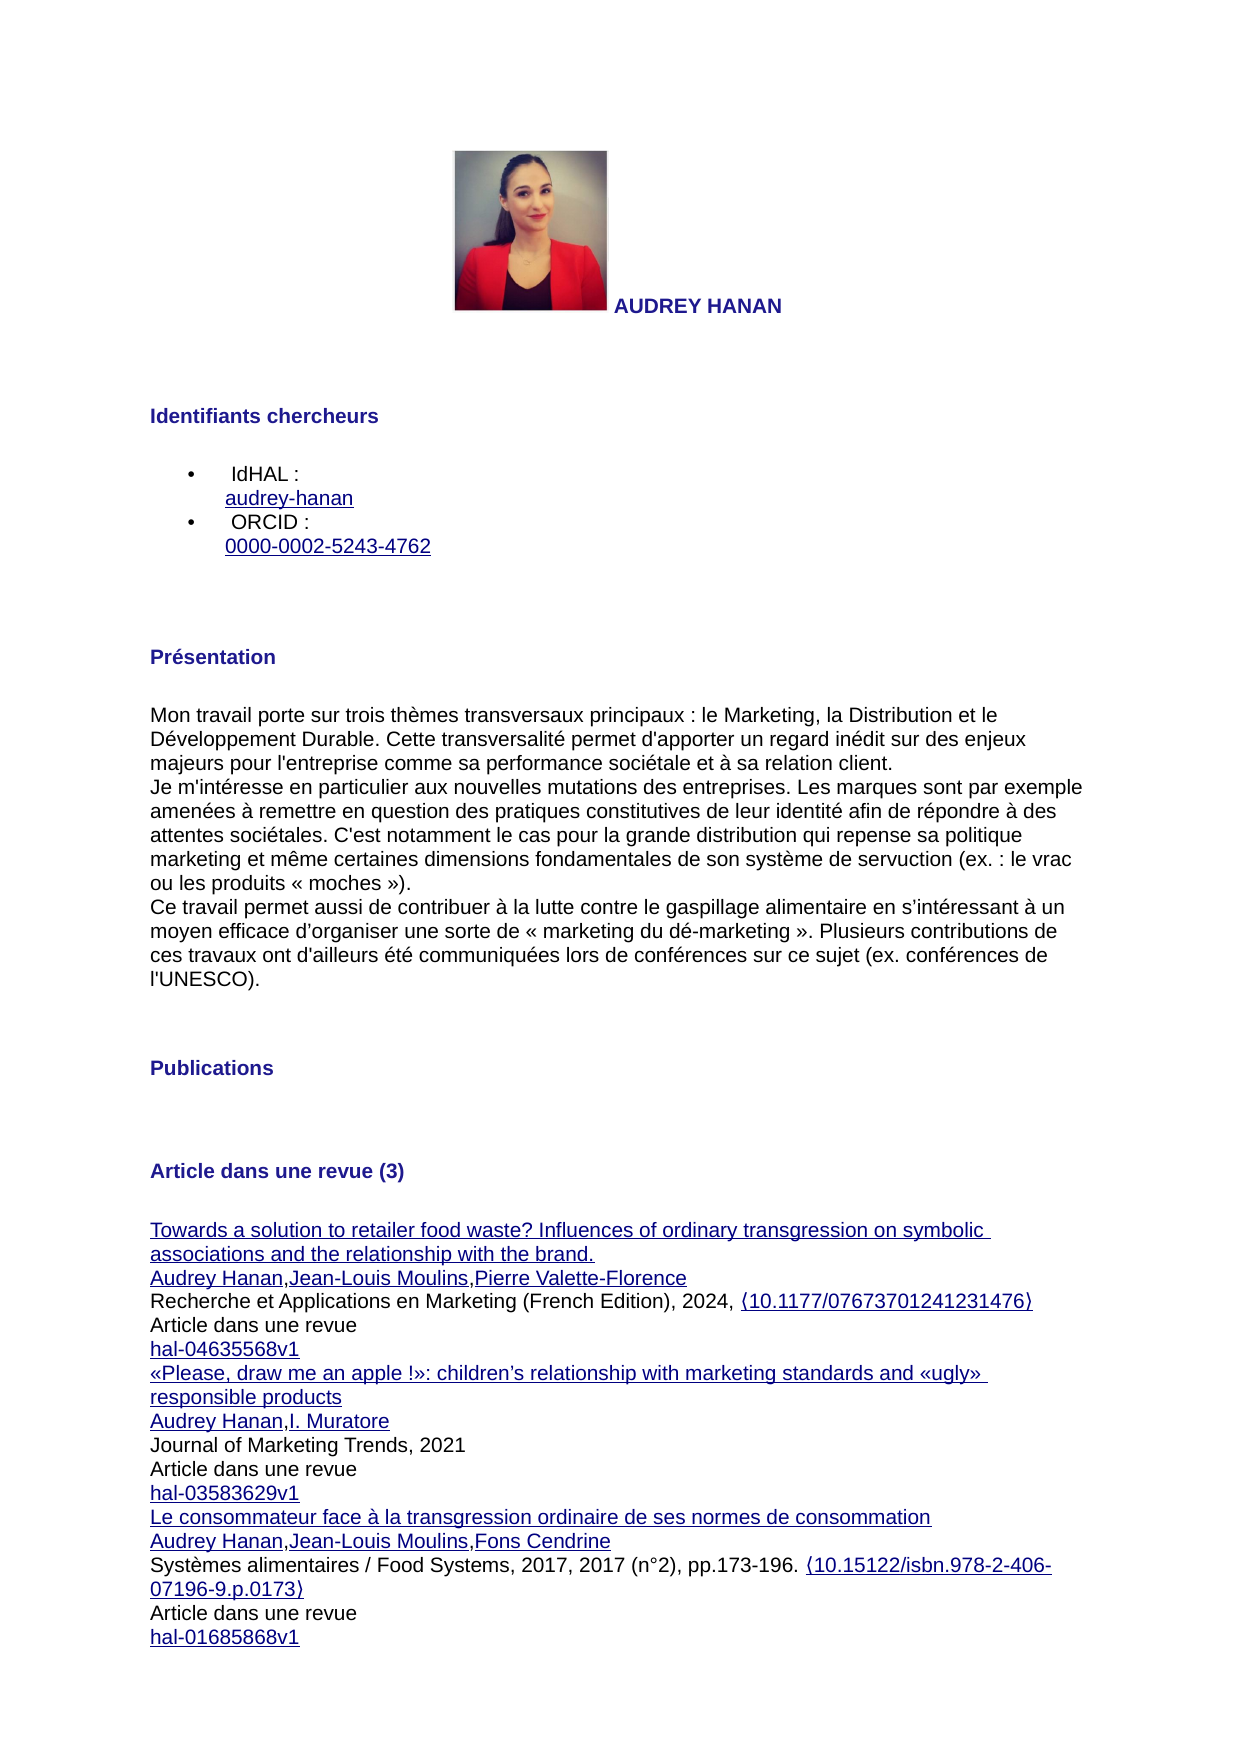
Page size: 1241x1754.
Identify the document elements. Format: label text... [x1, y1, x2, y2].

list audrey-hanan [187, 486, 1090, 510]
table_header Towards a solution to retailer food waste? Influences of ordinary transgression on symbolic associations and the relationship with the brand. Audrey Hanan,Jean-Louis Moulins,Pierre Valette-Florence Recherche et Applications en Marketing (French Edition), 2024, ⟨10.1177/07673701241231476⟩ Article dans une revue hal-04635568v1 [150, 1218, 1090, 1361]
subtitle Identifiants chercheurs [150, 404, 1090, 428]
subtitle Article dans une revue (3) [150, 1159, 1090, 1183]
subtitle Présentation [150, 644, 1090, 668]
list IdHAL : [187, 462, 1090, 486]
text Ce travail permet aussi de contribuer à la lutte contre le gaspillage alimentaire en s’intéressant à un moyen efficace d’organiser une sorte de « marketing du dé-marketing ». Plusieurs contributions de ces travaux ont d'ailleurs été communiquées lors de conférences sur ce sujet (ex. conférences de l'UNESCO). [150, 894, 1090, 990]
subtitle Publications [150, 1056, 1090, 1080]
picture [452, 150, 609, 313]
text Mon travail porte sur trois thèmes transversaux principaux : le Marketing, la Distribution et le Développement Durable. Cette transversalité permet d'apporter un regard inédit sur des enjeux majeurs pour l'entreprise comme sa performance sociétale et à sa relation client. [150, 703, 1090, 775]
table_cell «Please, draw me an apple !»: children’s relationship with marketing standards and «ugly» responsible products Audrey Hanan,I. Muratore Journal of Marketing Trends, 2021 Article dans une revue hal-03583629v1 [150, 1361, 1090, 1505]
list 0000-0002-5243-4762 [187, 534, 1090, 558]
subtitle AUDREY HANAN [150, 150, 1090, 317]
table_cell Le consommateur face à la transgression ordinaire de ses normes de consommation Audrey Hanan,Jean-Louis Moulins,Fons Cendrine Systèmes alimentaires / Food Systems, 2017, 2017 (n°2), pp.173-196. ⟨10.15122/isbn.978-2-406-07196-9.p.0173⟩ Article dans une revue hal-01685868v1 [150, 1505, 1090, 1649]
list ORCID : [187, 510, 1090, 534]
text Je m'intéresse en particulier aux nouvelles mutations des entreprises. Les marques sont par exemple amenées à remettre en question des pratiques constitutives de leur identité afin de répondre à des attentes sociétales. C'est notamment le cas pour la grande distribution qui repense sa politique marketing et même certaines dimensions fondamentales de son système de servuction (ex. : le vrac ou les produits « moches »). [150, 775, 1090, 894]
